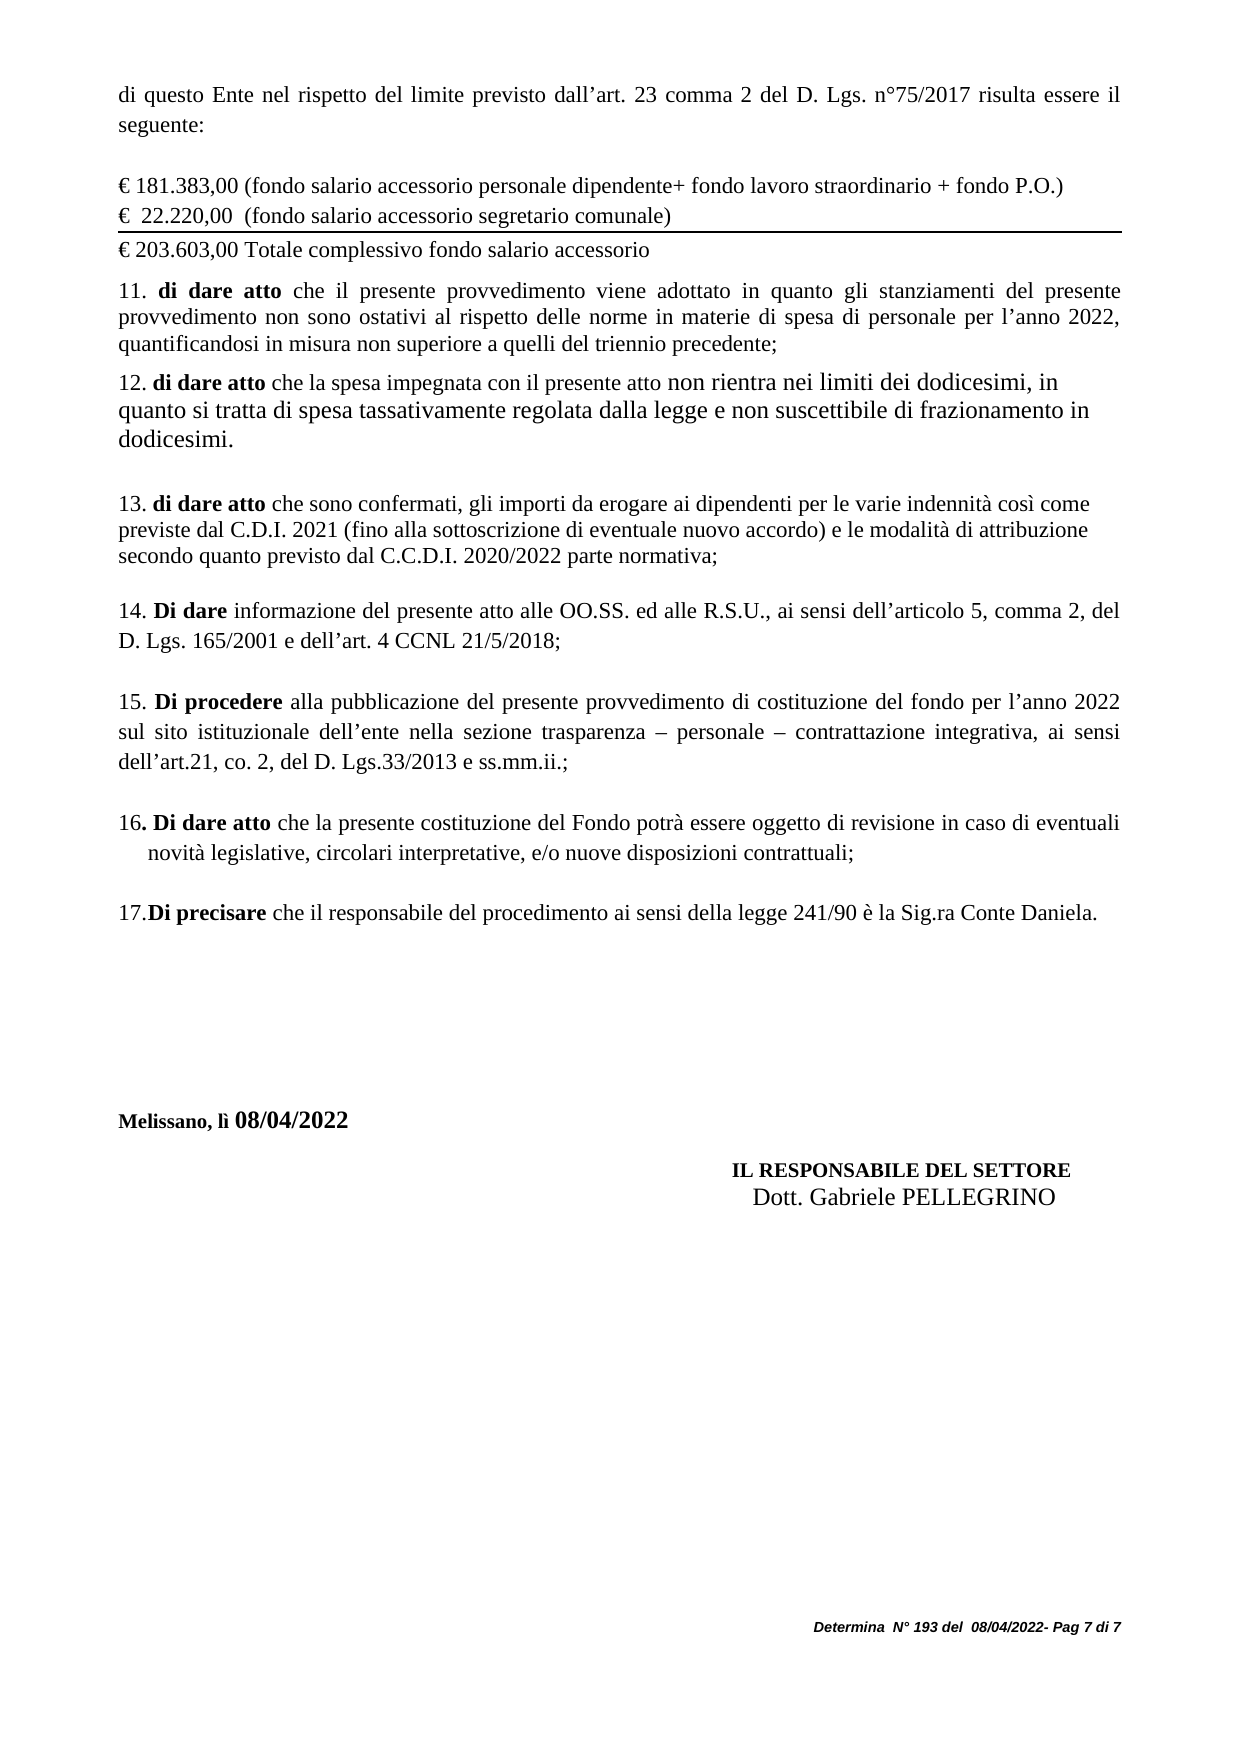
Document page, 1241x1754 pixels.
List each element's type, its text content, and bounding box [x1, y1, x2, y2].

text 15. Di procedere alla pubblicazione del presente provvedimento di costituzione del fondo per l’anno 2022 sul sito istituzionale dell’ente nella sezione trasparenza – personale – contrattazione integrativa, ai sensi dell’art.21, co. 2, del D. Lgs.33/2013 e ss.mm.ii.; [118, 688, 1122, 775]
text 12. di dare atto che la spesa impegnata con il presente atto non rientra nei limiti dei dodicesimi, in quanto si tratta di spesa tassativamente regolata dalla legge e non suscettibile di frazionamento in dodicesimi. [118, 367, 1122, 453]
text 11. di dare atto che il presente provvedimento viene adottato in quanto gli stanziamenti del presente provvedimento non sono ostativi al rispetto delle norme in materie di spesa di personale per l’anno 2022, quantificandosi in misura non superiore a quelli del triennio precedente; [118, 277, 1122, 356]
text Dott. Gabriele PELLEGRINO [118, 1182, 1122, 1210]
text di questo Ente nel rispetto del limite previsto dall’art. 23 comma 2 del D. Lgs. n°75/2017 risulta essere il seguente: [118, 81, 1122, 138]
text 13. di dare atto che sono confermati, gli importi da erogare ai dipendenti per le varie indennità così come previste dal C.D.I. 2021 (fino alla sottoscrizione di eventuale nuovo accordo) e le modalità di attribuzione secondo quanto previsto dal C.C.D.I. 2020/2022 parte normativa; [118, 489, 1122, 569]
text 16. Di dare atto che la presente costituzione del Fondo potrà essere oggetto di revisione in caso di eventuali novità legislative, circolari interpretative, e/o nuove disposizioni contrattuali; [118, 809, 1122, 865]
text 17. Di precisare che il responsabile del procedimento ai sensi della legge 241/90 è la Sig.ra Conte Daniela. [118, 899, 1122, 926]
text 14. Di dare informazione del presente atto alle OO.SS. ed alle R.S.U., ai sensi dell’articolo 5, comma 2, del D. Lgs. 165/2001 e dell’art. 4 CCNL 21/5/2018; [118, 597, 1122, 654]
text € 22.220,00 (fondo salario accessorio segretario comunale) [118, 202, 1122, 231]
text € 203.603,00 Totale complessivo fondo salario accessorio [118, 236, 1122, 263]
text Melissano, lì 08/04/2022 [118, 1105, 1122, 1133]
text € 181.383,00 (fondo salario accessorio personale dipendente+ fondo lavoro straordinario + fondo P.O.) [118, 172, 1122, 198]
text IL RESPONSABILE DEL SETTORE [118, 1158, 1122, 1182]
